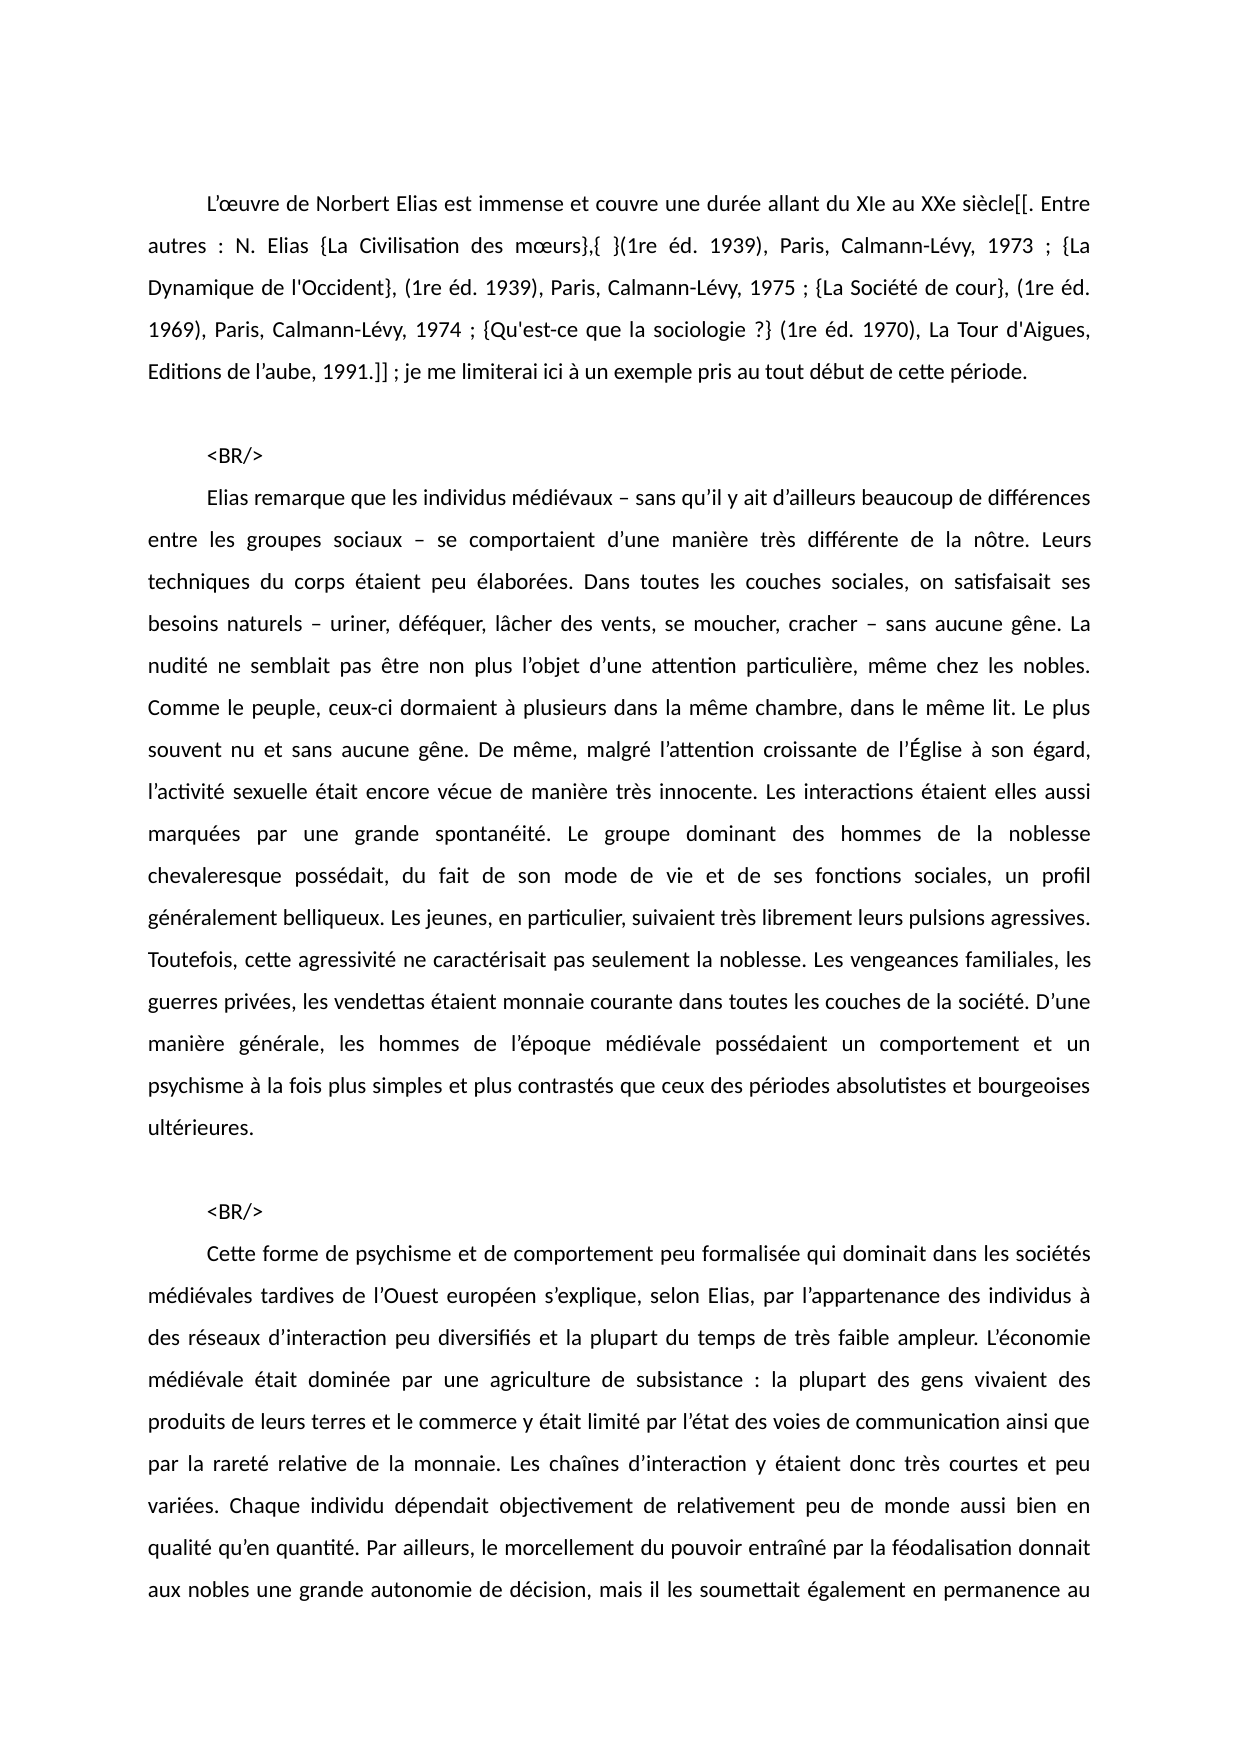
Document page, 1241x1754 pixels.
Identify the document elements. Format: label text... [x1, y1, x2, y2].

text <BR/> [148, 441, 1093, 469]
text Elias remarque que les individus médiévaux – sans qu’il y ait d’ailleurs beaucoup de différences entre les groupes sociaux – se comportaient d’une manière très différente de la nôtre. Leurs techniques du corps étaient peu élaborées. Dans toutes les couches sociales, on satisfaisait ses besoins naturels – uriner, déféquer, lâcher des vents, se moucher, cracher – sans aucune gêne. La nudité ne semblait pas être non plus l’objet d’une attention particulière, même chez les nobles. Comme le peuple, ceux-ci dormaient à plusieurs dans la même chambre, dans le même lit. Le plus souvent nu et sans aucune gêne. De même, malgré l’attention croissante de l’Église à son égard, l’activité sexuelle était encore vécue de manière très innocente. Les interactions étaient elles aussi marquées par une grande spontanéité. Le groupe dominant des hommes de la noblesse chevaleresque possédait, du fait de son mode de vie et de ses fonctions sociales, un profil généralement belliqueux. Les jeunes, en particulier, suivaient très librement leurs pulsions agressives. Toutefois, cette agressivité ne caractérisait pas seulement la noblesse. Les vengeances familiales, les guerres privées, les vendettas étaient monnaie courante dans toutes les couches de la société. D’une manière générale, les hommes de l’époque médiévale possédaient un comportement et un psychisme à la fois plus simples et plus contrastés que ceux des périodes absolutistes et bourgeoises ultérieures. [148, 483, 1093, 1141]
text <BR/> [148, 1197, 1093, 1225]
text Cette forme de psychisme et de comportement peu formalisée qui dominait dans les sociétés médiévales tardives de l’Ouest européen s’explique, selon Elias, par l’appartenance des individus à des réseaux d’interaction peu diversifiés et la plupart du temps de très faible ampleur. L’économie médiévale était dominée par une agriculture de subsistance : la plupart des gens vivaient des produits de leurs terres et le commerce y était limité par l’état des voies de communication ainsi que par la rareté relative de la monnaie. Les chaînes d’interaction y étaient donc très courtes et peu variées. Chaque individu dépendait objectivement de relativement peu de monde aussi bien en qualité qu’en quantité. Par ailleurs, le morcellement du pouvoir entraîné par la féodalisation donnait aux nobles une grande autonomie de décision, mais il les soumettait également en permanence au [148, 1239, 1093, 1603]
text L’œuvre de Norbert Elias est immense et couvre une durée allant du XIe au XXe siècle[[. Entre autres : N. Elias {La Civilisation des mœurs},{ }(1re éd. 1939), Paris, Calmann-Lévy, 1973 ; {La Dynamique de l'Occident}, (1re éd. 1939), Paris, Calmann-Lévy, 1975 ; {La Société de cour}, (1re éd. 1969), Paris, Calmann-Lévy, 1974 ; {Qu'est-ce que la sociologie ?} (1re éd. 1970), La Tour d'Aigues, Editions de l’aube, 1991.]] ; je me limiterai ici à un exemple pris au tout début de cette période. [148, 189, 1093, 386]
